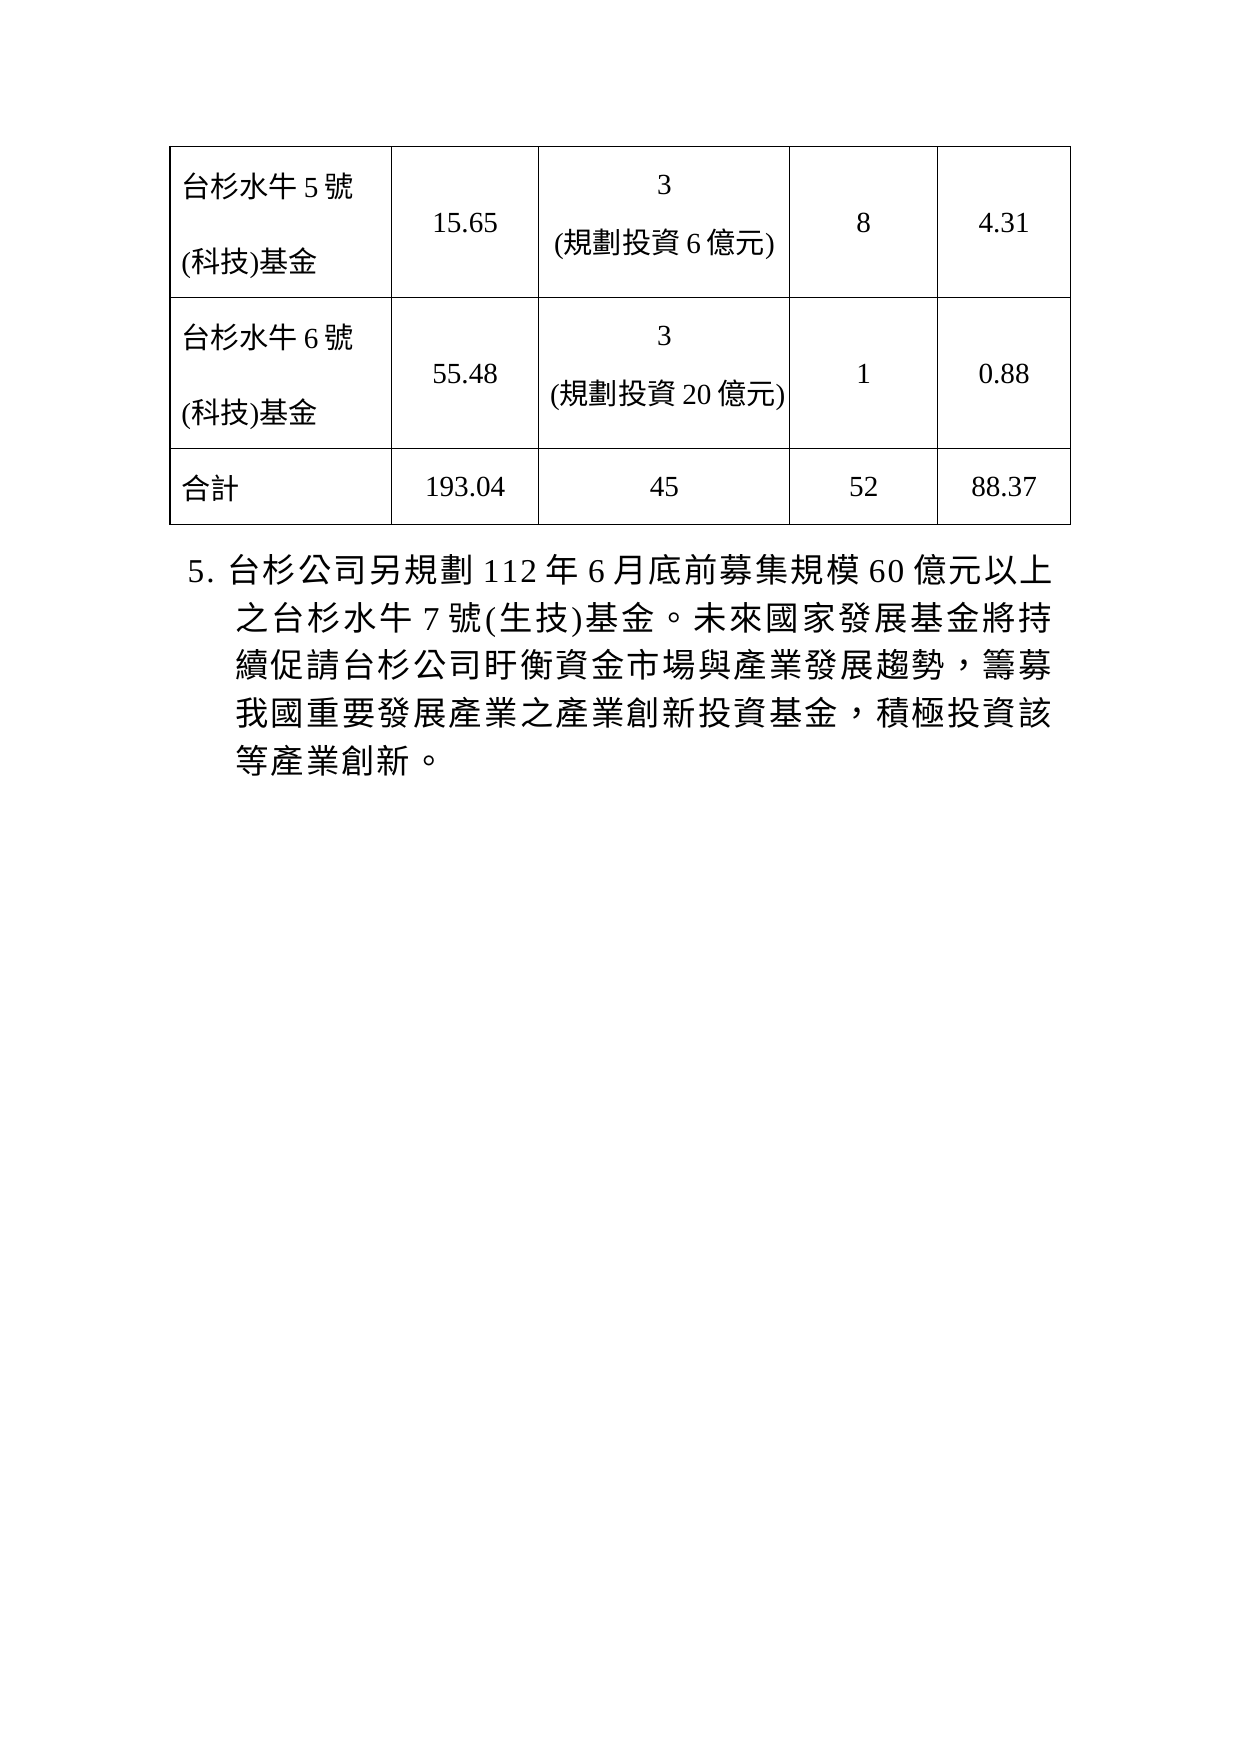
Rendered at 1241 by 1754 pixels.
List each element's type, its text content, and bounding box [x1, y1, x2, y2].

table_cell 8 [790, 147, 937, 297]
table_cell 台杉水牛5號(科技)基金 [171, 147, 391, 297]
table_cell 193.04 [392, 449, 538, 524]
table_cell 52 [790, 449, 937, 524]
table_cell 0.88 [938, 298, 1070, 448]
text 5. 台杉公司另規劃112年6月底前募集規模60億元以上之台杉水牛7號(生技)基金。未來國家發展基金將持續促請台杉公司盱衡資金市場與產業發展趨勢，籌募我國重要發展產業之產業創新投資基金，積極投資該等產業創新。 [187, 544, 1053, 783]
table_cell 4.31 [938, 147, 1070, 297]
table_cell 3 (規劃投資20億元) [539, 298, 789, 448]
table_cell 台杉水牛6號(科技)基金 [171, 298, 391, 448]
table_cell 1 [790, 298, 937, 448]
table_cell 88.37 [938, 449, 1070, 524]
table_cell 15.65 [392, 147, 538, 297]
table_cell 合計 [171, 449, 391, 524]
table_cell 45 [539, 449, 789, 524]
table_cell 3 (規劃投資6億元) [539, 147, 789, 297]
table_cell 55.48 [392, 298, 538, 448]
